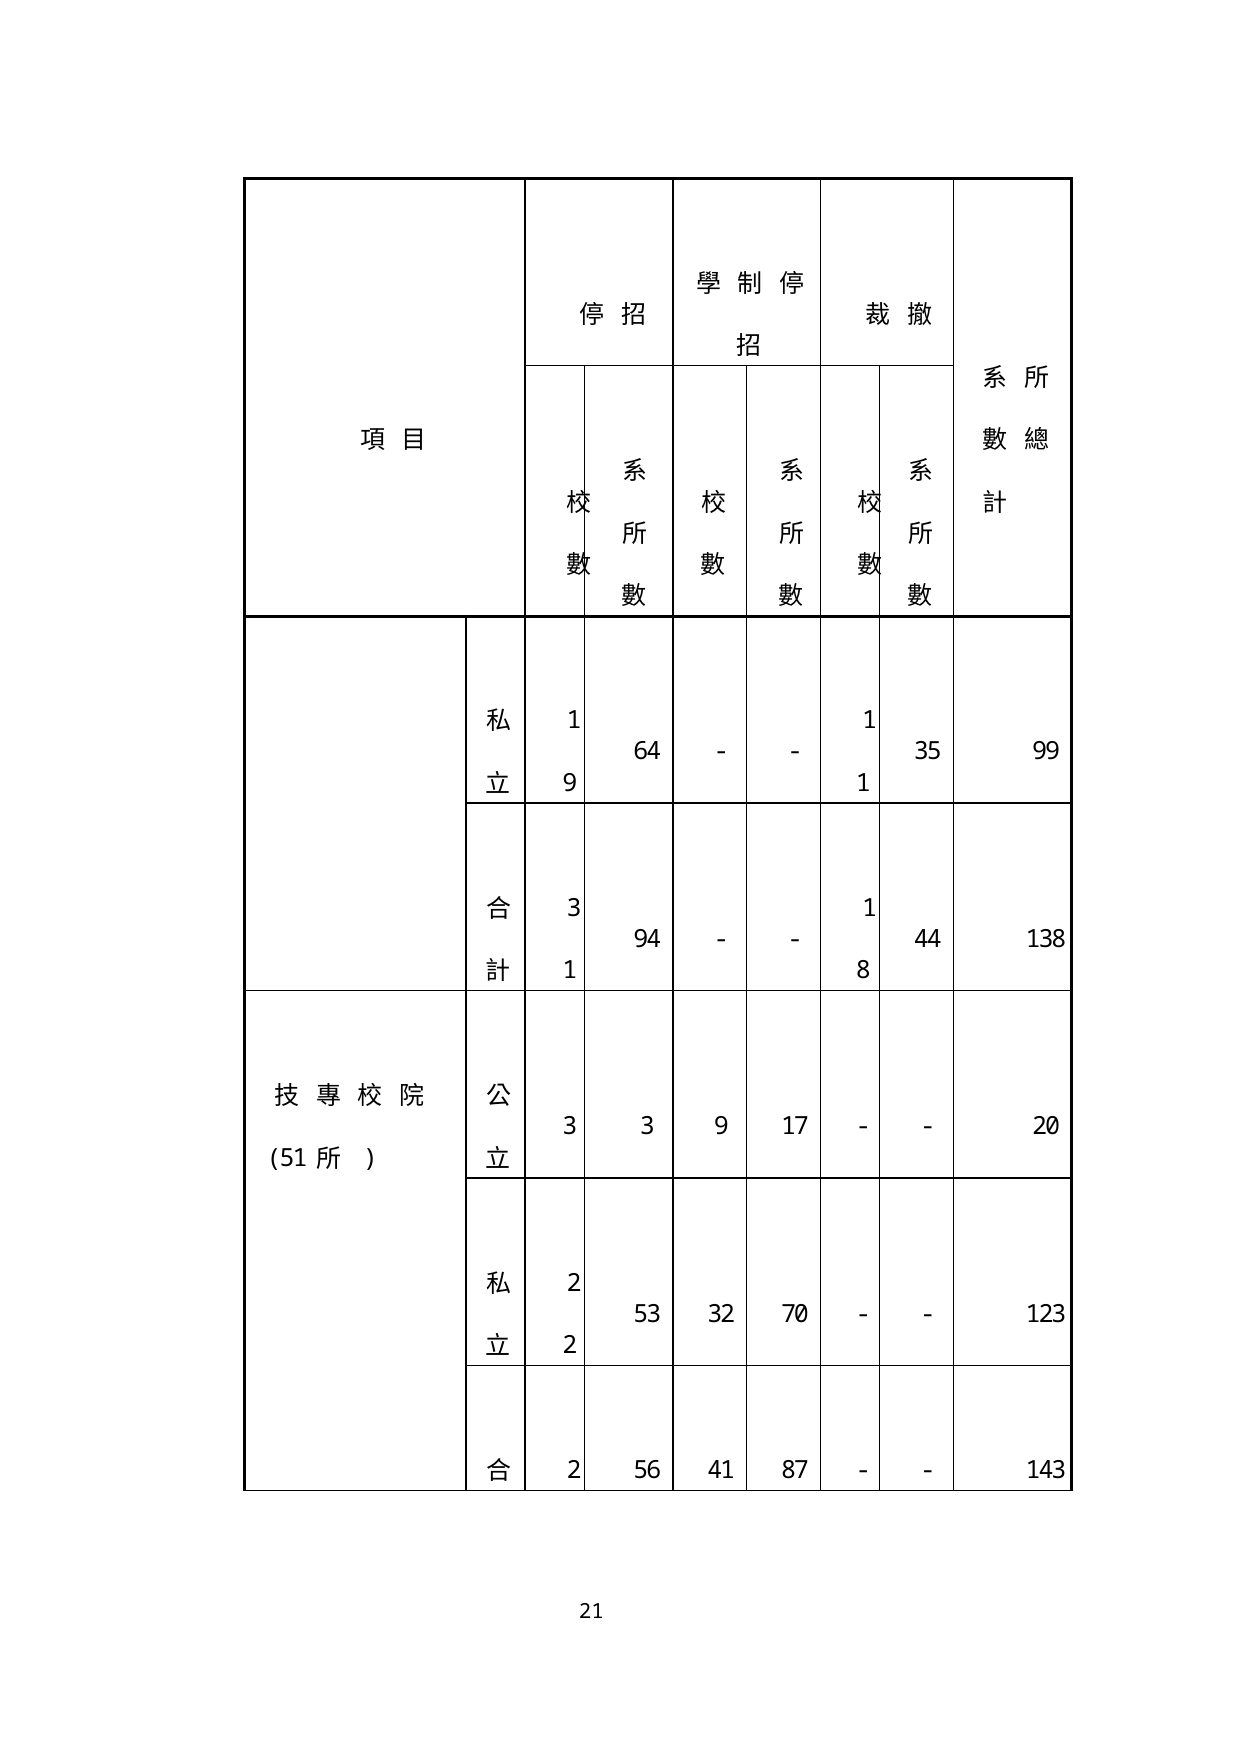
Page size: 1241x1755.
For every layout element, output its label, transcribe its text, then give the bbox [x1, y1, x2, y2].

table_cell 系所數 [880, 366, 953, 615]
table_cell 合 [467, 1366, 524, 1490]
table_cell 123 [954, 1179, 1070, 1365]
table_cell 31 [526, 804, 584, 990]
table_cell 94 [585, 804, 672, 990]
table_cell 35 [880, 618, 953, 802]
table_cell - [674, 618, 746, 802]
table_cell 系所數 [585, 366, 672, 615]
table_cell 87 [747, 1366, 820, 1490]
table_cell 3 [526, 991, 584, 1177]
table_cell 私立 [467, 1179, 524, 1365]
table_cell 3 [585, 991, 672, 1177]
table_cell 53 [585, 1179, 672, 1365]
table_cell - [747, 804, 820, 990]
table_cell 11 [821, 618, 879, 802]
table_cell - [821, 1179, 879, 1365]
table_cell 公立 [467, 991, 524, 1177]
table_cell [246, 618, 465, 990]
table_cell 校數 [821, 366, 879, 615]
table_cell 2 [526, 1366, 584, 1490]
table_cell - [821, 1366, 879, 1490]
table_cell 技專校院(51所) [246, 991, 465, 1490]
table_cell 校數 [526, 366, 584, 615]
table_cell 18 [821, 804, 879, 990]
table_cell 32 [674, 1179, 746, 1365]
table_cell 44 [880, 804, 953, 990]
table_cell 20 [954, 991, 1070, 1177]
table_cell 19 [526, 618, 584, 802]
table_cell 64 [585, 618, 672, 802]
table_cell 70 [747, 1179, 820, 1365]
table_cell 9 [674, 991, 746, 1177]
table_header 系所數總計 [954, 180, 1070, 615]
table_cell 合計 [467, 804, 524, 990]
table_cell - [674, 804, 746, 990]
table_cell 17 [747, 991, 820, 1177]
table_cell 私立 [467, 618, 524, 802]
table_header 裁撤 [821, 180, 953, 365]
table_cell 138 [954, 804, 1070, 990]
table_cell 校數 [674, 366, 746, 615]
table_cell - [880, 1179, 953, 1365]
table_header 項目 [246, 180, 524, 615]
table_cell 56 [585, 1366, 672, 1490]
table_header 停招 [526, 180, 672, 365]
table_cell - [880, 991, 953, 1177]
table_cell 22 [526, 1179, 584, 1365]
table_cell 99 [954, 618, 1070, 802]
table_cell 143 [954, 1366, 1070, 1490]
table_cell - [747, 618, 820, 802]
table_cell 41 [674, 1366, 746, 1490]
table_cell - [880, 1366, 953, 1490]
table_header 學制停招 [674, 180, 820, 365]
table_cell - [821, 991, 879, 1177]
table_cell 系所數 [747, 366, 820, 615]
